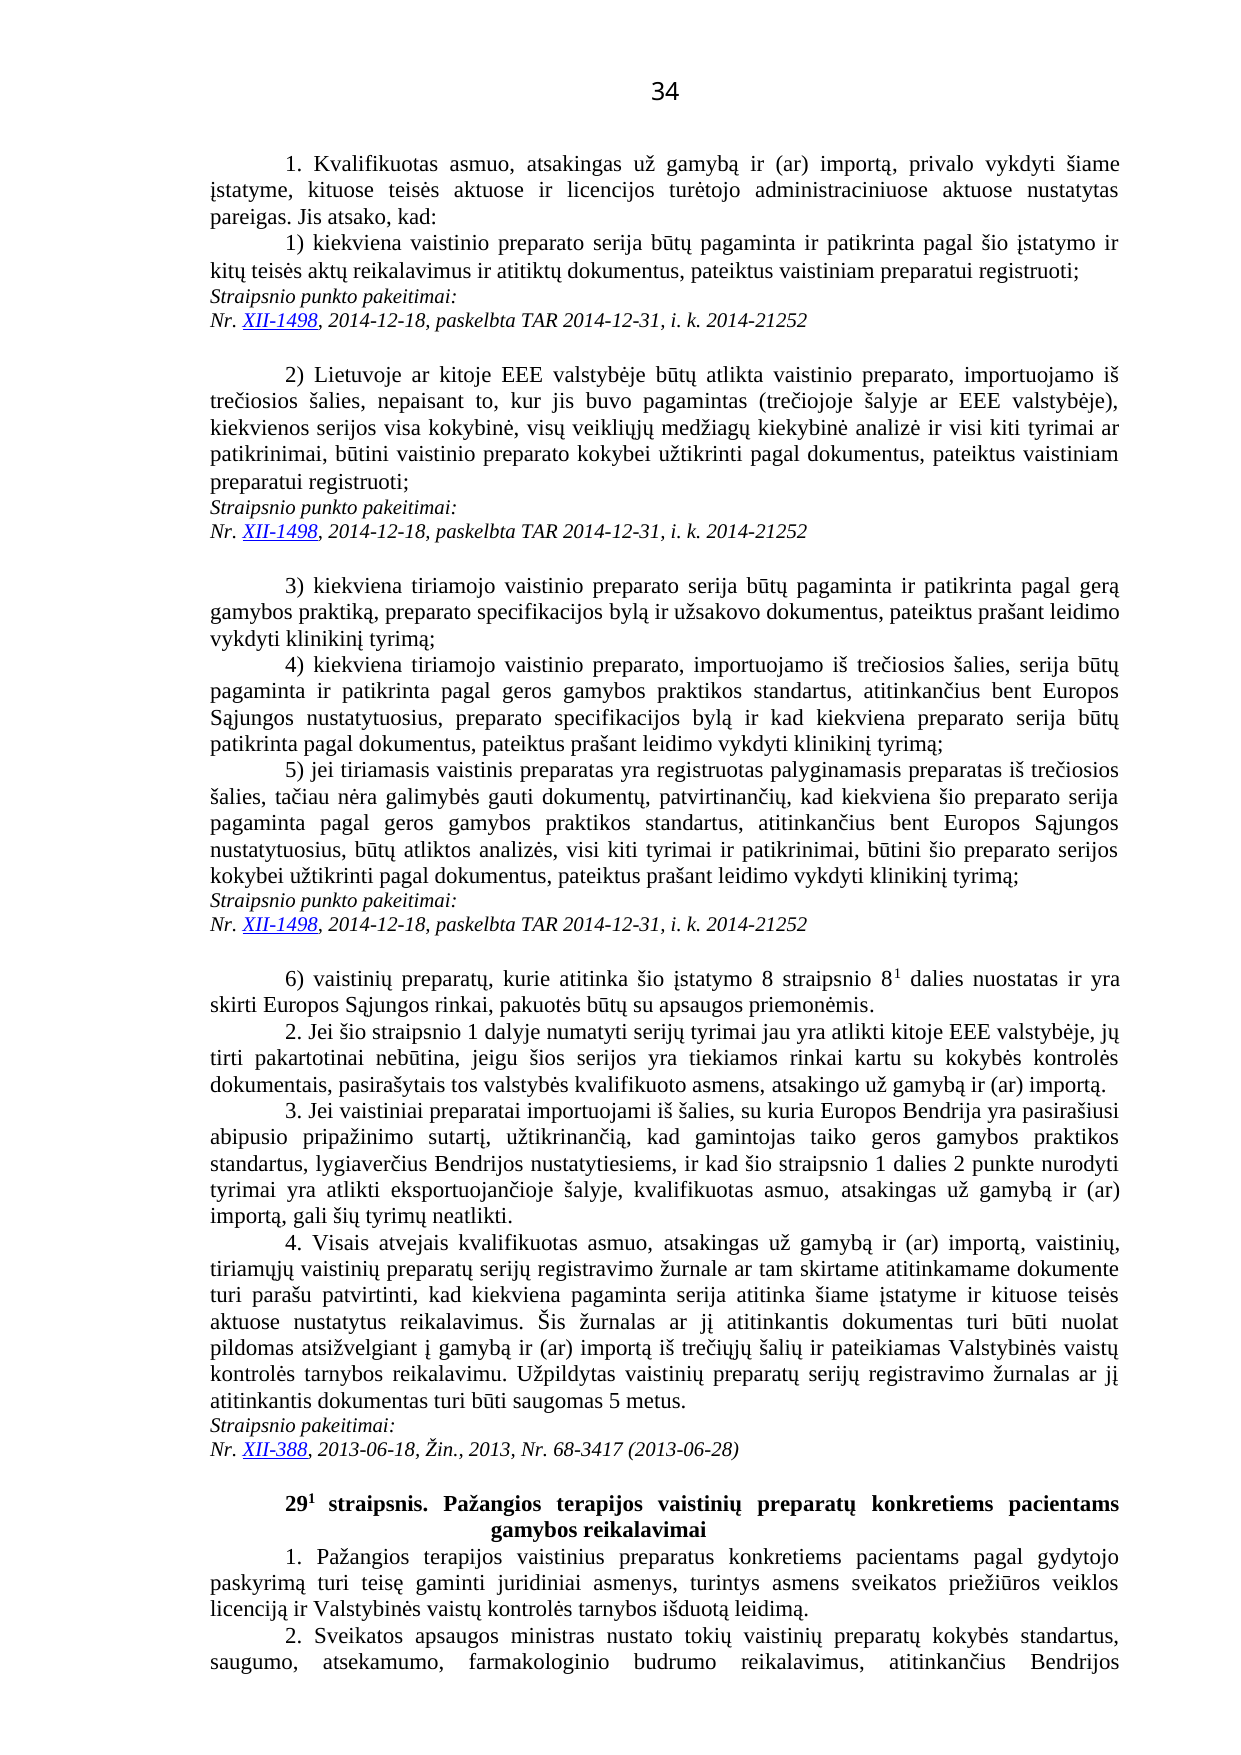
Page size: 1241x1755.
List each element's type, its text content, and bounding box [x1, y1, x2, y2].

text 291 straipsnis. Pažangios terapijos vaistinių preparatų konkretiems pacientams gamybos reikalavimai [285, 1490, 1120, 1543]
text 1. Kvalifikuotas asmuo, atsakingas už gamybą ir (ar) importą, privalo vykdyti šiame įstatyme, kituose teisės aktuose ir licencijos turėtojo administraciniuose aktuose nustatytas pareigas. Jis atsako, kad: [210, 150, 1120, 229]
text Straipsnio pakeitimai: [210, 1413, 1120, 1437]
text Nr. XII-388, 2013-06-18, Žin., 2013, Nr. 68-3417 (2013-06-28) [210, 1437, 1120, 1461]
text 1) kiekviena vaistinio preparato serija būtų pagaminta ir patikrinta pagal šio įstatymo ir kitų teisės aktų reikalavimus ir atitiktų dokumentus, pateiktus vaistiniam preparatui registruoti; [210, 229, 1120, 284]
text Nr. XII-1498, 2014-12-18, paskelbta TAR 2014-12-31, i. k. 2014-21252 [210, 519, 1120, 543]
text 4. Visais atvejais kvalifikuotas asmuo, atsakingas už gamybą ir (ar) importą, vaistinių, tiriamųjų vaistinių preparatų serijų registravimo žurnale ar tam skirtame atitinkamame dokumente turi parašu patvirtinti, kad kiekviena pagaminta serija atitinka šiame įstatyme ir kituose teisės aktuose nustatytus reikalavimus. Šis žurnalas ar jį atitinkantis dokumentas turi būti nuolat pildomas atsižvelgiant į gamybą ir (ar) importą iš trečiųjų šalių ir pateikiamas Valstybinės vaistų kontrolės tarnybos reikalavimu. Užpildytas vaistinių preparatų serijų registravimo žurnalas ar jį atitinkantis dokumentas turi būti saugomas 5 metus. [210, 1229, 1120, 1413]
text 2. Jei šio straipsnio 1 dalyje numatyti serijų tyrimai jau yra atlikti kitoje EEE valstybėje, jų tirti pakartotinai nebūtina, jeigu šios serijos yra tiekiamos rinkai kartu su kokybės kontrolės dokumentais, pasirašytais tos valstybės kvalifikuoto asmens, atsakingo už gamybą ir (ar) importą. [210, 1018, 1120, 1097]
text Nr. XII-1498, 2014-12-18, paskelbta TAR 2014-12-31, i. k. 2014-21252 [210, 912, 1120, 936]
text 3) kiekviena tiriamojo vaistinio preparato serija būtų pagaminta ir patikrinta pagal gerą gamybos praktiką, preparato specifikacijos bylą ir užsakovo dokumentus, pateiktus prašant leidimo vykdyti klinikinį tyrimą; [210, 572, 1120, 651]
text 2) Lietuvoje ar kitoje EEE valstybėje būtų atlikta vaistinio preparato, importuojamo iš trečiosios šalies, nepaisant to, kur jis buvo pagamintas (trečiojoje šalyje ar EEE valstybėje), kiekvienos serijos visa kokybinė, visų veikliųjų medžiagų kiekybinė analizė ir visi kiti tyrimai ar patikrinimai, būtini vaistinio preparato kokybei užtikrinti pagal dokumentus, pateiktus vaistiniam preparatui registruoti; [210, 361, 1120, 495]
text 4) kiekviena tiriamojo vaistinio preparato, importuojamo iš trečiosios šalies, serija būtų pagaminta ir patikrinta pagal geros gamybos praktikos standartus, atitinkančius bent Europos Sąjungos nustatytuosius, preparato specifikacijos bylą ir kad kiekviena preparato serija būtų patikrinta pagal dokumentus, pateiktus prašant leidimo vykdyti klinikinį tyrimą; [210, 651, 1120, 757]
text Straipsnio punkto pakeitimai: [210, 284, 1120, 308]
text Straipsnio punkto pakeitimai: [210, 888, 1120, 912]
text 5) jei tiriamasis vaistinis preparatas yra registruotas palyginamasis preparatas iš trečiosios šalies, tačiau nėra galimybės gauti dokumentų, patvirtinančių, kad kiekviena šio preparato serija pagaminta pagal geros gamybos praktikos standartus, atitinkančius bent Europos Sąjungos nustatytuosius, būtų atliktos analizės, visi kiti tyrimai ir patikrinimai, būtini šio preparato serijos kokybei užtikrinti pagal dokumentus, pateiktus prašant leidimo vykdyti klinikinį tyrimą; [210, 757, 1120, 888]
text 6) vaistinių preparatų, kurie atitinka šio įstatymo 8 straipsnio 81 dalies nuostatas ir yra skirti Europos Sąjungos rinkai, pakuotės būtų su apsaugos priemonėmis. [210, 965, 1120, 1018]
text 1. Pažangios terapijos vaistinius preparatus konkretiems pacientams pagal gydytojo paskyrimą turi teisę gaminti juridiniai asmenys, turintys asmens sveikatos priežiūros veiklos licenciją ir Valstybinės vaistų kontrolės tarnybos išduotą leidimą. [210, 1543, 1120, 1622]
text 2. Sveikatos apsaugos ministras nustato tokių vaistinių preparatų kokybės standartus, saugumo, atsekamumo, farmakologinio budrumo reikalavimus, atitinkančius Bendrijos [210, 1622, 1120, 1674]
text Nr. XII-1498, 2014-12-18, paskelbta TAR 2014-12-31, i. k. 2014-21252 [210, 308, 1120, 332]
text 3. Jei vaistiniai preparatai importuojami iš šalies, su kuria Europos Bendrija yra pasirašiusi abipusio pripažinimo sutartį, užtikrinančią, kad gamintojas taiko geros gamybos praktikos standartus, lygiaverčius Bendrijos nustatytiesiems, ir kad šio straipsnio 1 dalies 2 punkte nurodyti tyrimai yra atlikti eksportuojančioje šalyje, kvalifikuotas asmuo, atsakingas už gamybą ir (ar) importą, gali šių tyrimų neatlikti. [210, 1097, 1120, 1229]
text Straipsnio punkto pakeitimai: [210, 495, 1120, 519]
